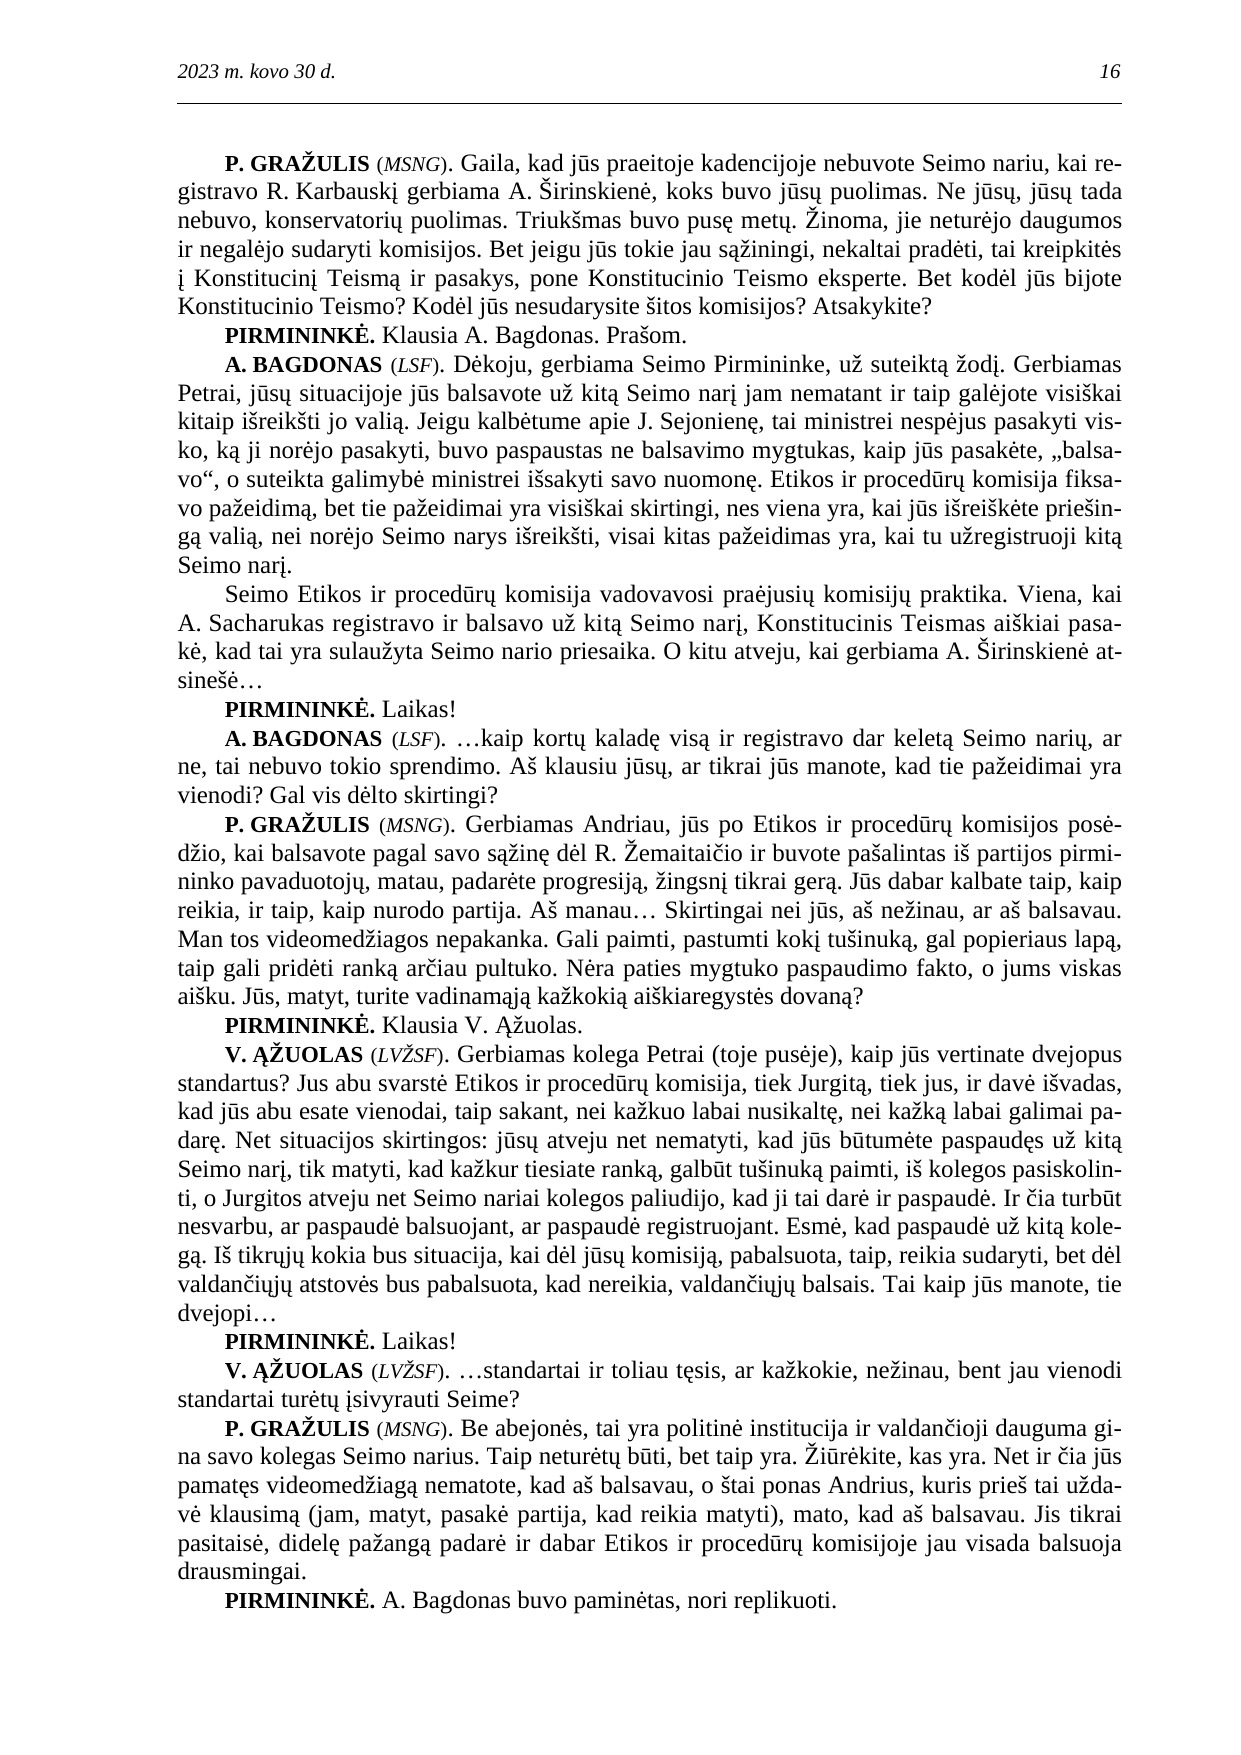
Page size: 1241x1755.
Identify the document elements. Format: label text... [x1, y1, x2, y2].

text Sei­mo Eti­kos ir pro­ce­dū­rų ko­mi­si­ja va­do­va­vo­si pra­ėju­sių ko­mi­si­jų prak­ti­ka. Vie­na, kai A. Sa­cha­ru­kas re­gist­ra­vo ir bal­sa­vo už ki­tą Sei­mo na­rį, Kon­sti­tu­ci­nis Teis­mas aiš­kiai pa­sa­kė, kad tai yra su­lau­žy­ta Sei­mo na­rio prie­sai­ka. O ki­tu at­ve­ju, kai ger­bia­ma A. Ši­rins­kie­nė at­si­ne­šė… [177, 579, 1122, 694]
text PIRMININKĖ. Lai­kas! [177, 1326, 1122, 1355]
text PIRMININKĖ. Klau­sia V. Ąžuo­las. [177, 1010, 1122, 1039]
text A. BAGDONAS (LSF). Dė­ko­ju, ger­bia­ma Sei­mo Pir­mi­nin­ke, už su­teik­tą žo­dį. Ger­bia­mas Pet­rai, jū­sų si­tu­a­ci­jo­je jūs bal­sa­vo­te už ki­tą Sei­mo na­rį jam ne­ma­tant ir taip ga­lė­jo­te vi­siš­kai ki­taip iš­reikš­ti jo va­lią. Jei­gu kal­bė­tu­me apie J. Se­jo­nie­nę, tai mi­nist­rei ne­spė­jus pa­sa­ky­ti vis­ko, ką ji no­rė­jo pa­sa­ky­ti, bu­vo pa­spaus­tas ne bal­sa­vi­mo myg­tu­kas, kaip jūs pa­sa­kė­te, „bal­sa­vo“, o su­teik­ta ga­li­my­bė mi­nist­rei iš­sa­ky­ti sa­vo nuo­mo­nę. Eti­kos ir pro­ce­dū­rų ko­mi­si­ja fik­sa­vo pa­žei­di­mą, bet tie pa­žei­di­mai yra vi­siš­kai skir­tin­gi, nes vie­na yra, kai jūs iš­reiš­kė­te prie­šin­gą va­lią, nei no­rė­jo Sei­mo na­rys iš­reikš­ti, vi­sai ki­tas pa­žei­di­mas yra, kai tu už­re­gist­ruo­ji ki­tą Sei­mo na­rį. [177, 349, 1122, 579]
text P. GRAŽULIS (MSNG). Be abe­jo­nės, tai yra po­li­ti­nė ins­ti­tu­ci­ja ir val­dan­čio­ji dau­gu­ma gi­na sa­vo ko­le­gas Sei­mo na­rius. Taip ne­tu­rė­tų bū­ti, bet taip yra. Žiū­rė­ki­te, kas yra. Net ir čia jūs pa­ma­tęs vi­de­o­me­džia­gą ne­ma­to­te, kad aš bal­sa­vau, o štai po­nas An­drius, ku­ris prieš tai už­da­vė klau­si­mą (jam, ma­tyt, pa­sa­kė par­ti­ja, kad rei­kia ma­ty­ti), ma­to, kad aš bal­sa­vau. Jis tik­rai pa­si­tai­sė, di­de­lę pa­žan­gą pa­da­rė ir da­bar Eti­kos ir pro­ce­dū­rų ko­mi­si­jo­je jau vi­sa­da bal­suo­ja draus­min­gai. [177, 1413, 1122, 1585]
text A. BAGDONAS (LSF). …kaip kor­tų ka­la­dę vi­są ir re­gist­ra­vo dar ke­le­tą Sei­mo na­rių, ar ne, tai ne­bu­vo to­kio spren­di­mo. Aš klau­siu jū­sų, ar tik­rai jūs ma­no­te, kad tie pa­žei­di­mai yra vie­no­di? Gal vis dėl­to skir­tin­gi? [177, 723, 1122, 809]
text PIRMININKĖ. A. Bag­do­nas bu­vo pa­mi­nė­tas, no­ri re­pli­kuo­ti. [177, 1585, 1122, 1614]
text PIRMININKĖ. Lai­kas! [177, 694, 1122, 723]
text V. ĄŽUOLAS (LVŽSF). …stan­dar­tai ir to­liau tę­sis, ar kaž­ko­kie, ne­ži­nau, bent jau vie­no­di stan­dar­tai tu­rė­tų įsi­vy­rau­ti Sei­me? [177, 1355, 1122, 1413]
text V. ĄŽUOLAS (LVŽSF). Ger­bia­mas ko­le­ga Pet­rai (to­je pu­sė­je), kaip jūs ver­ti­na­te dvej­op­us stan­dar­tus? Jus abu svars­tė Eti­kos ir pro­ce­dū­rų ko­mi­si­ja, tiek Jur­gi­tą, tiek jus, ir da­vė iš­va­das, kad jūs abu esa­te vie­no­dai, taip sa­kant, nei kaž­kuo la­bai nu­si­kal­tę, nei kaž­ką la­bai ga­li­mai pa­da­rę. Net si­tu­a­ci­jos skir­tin­gos: jū­sų at­ve­ju net ne­ma­tyti, kad jūs bū­tu­mė­te pa­spau­dęs už ki­tą Sei­mo na­rį, tik ma­tyti, kad kaž­kur tie­sia­te ran­ką, gal­būt tu­ši­nu­ką pa­im­ti, iš ko­le­gos pa­si­sko­lin­ti, o Jur­gi­tos at­ve­ju net Sei­mo na­riai ko­le­gos pa­liu­di­jo, kad ji tai da­rė ir pa­spau­dė. Ir čia tur­būt ne­svar­bu, ar pa­spau­dė bal­suo­jant, ar pa­spau­dė re­gist­ruo­jant. Es­mė, kad pa­spau­dė už ki­tą ko­le­gą. Iš tik­rų­jų ko­kia bus si­tu­a­ci­ja, kai dėl jū­sų ko­mi­si­ją, pa­bal­suo­ta, taip, rei­kia su­da­ry­ti, bet dėl val­dan­čių­jų at­sto­vės bus pa­bal­suo­ta, kad ne­rei­kia, val­dan­čių­jų bal­sais. Tai kaip jūs ma­no­te, tie dvejopi… [177, 1039, 1122, 1326]
text P. GRAŽULIS (MSNG). Ger­bia­mas An­driau, jūs po Eti­kos ir pro­ce­dū­rų ko­mi­si­jos po­sė­džio, kai bal­sa­vo­te pa­gal sa­vo są­ži­nę dėl R. Že­mai­tai­čio ir bu­vo­te pa­ša­lin­tas iš par­ti­jos pir­mi­nin­ko pa­va­duo­to­jų, ma­tau, pa­da­rė­te pro­gre­si­ją, žings­nį tik­rai ge­rą. Jūs da­bar kal­ba­te taip, kaip rei­kia, ir taip, kaip nu­ro­do par­ti­ja. Aš ma­nau… Skir­tin­gai nei jūs, aš ne­ži­nau, ar aš bal­sa­vau. Man tos vi­de­o­me­džia­gos ne­pa­kan­ka. Ga­li pa­im­ti, pa­stum­ti ko­kį tu­ši­nu­ką, gal po­pie­riaus la­pą, taip ga­li pri­dė­ti ran­ką ar­čiau pul­tu­ko. Nė­ra pa­ties myg­tu­ko pa­spau­di­mo fak­to, o jums vis­kas aiš­ku. Jūs, ma­tyt, tu­ri­te va­di­na­mą­ją kaž­ko­kią aiš­kia­re­gys­tės do­va­ną? [177, 809, 1122, 1010]
text PIRMININKĖ. Klau­sia A. Bag­do­nas. Pra­šom. [177, 320, 1122, 349]
text P. GRAŽULIS (MSNG). Gai­la, kad jūs pra­ei­to­je ka­den­ci­jo­je ne­bu­vo­te Sei­mo na­riu, kai re­gist­ra­vo R. Kar­baus­kį ger­bia­ma A. Ši­rins­kie­nė, koks bu­vo jū­sų puo­li­mas. Ne jū­sų, jū­sų ta­da ne­bu­vo, kon­ser­va­to­rių puo­li­mas. Triukš­mas bu­vo pu­sę me­tų. Ži­no­ma, jie ne­tu­rė­jo dau­gu­mos ir ne­ga­lė­jo su­da­ry­ti ko­mi­si­jos. Bet jei­gu jūs to­kie jau są­ži­nin­gi, ne­kal­tai pra­dė­ti, tai kreip­ki­tės į Kon­sti­tu­ci­nį Teis­mą ir pa­sa­kys, po­ne Kon­sti­tu­ci­nio Teis­mo eks­per­te. Bet ko­dėl jūs bi­jo­te Kon­sti­tu­ci­nio Teis­mo? Ko­dėl jūs ne­su­da­ry­si­te ši­tos ko­mi­si­jos? At­sa­ky­ki­te? [177, 148, 1122, 320]
